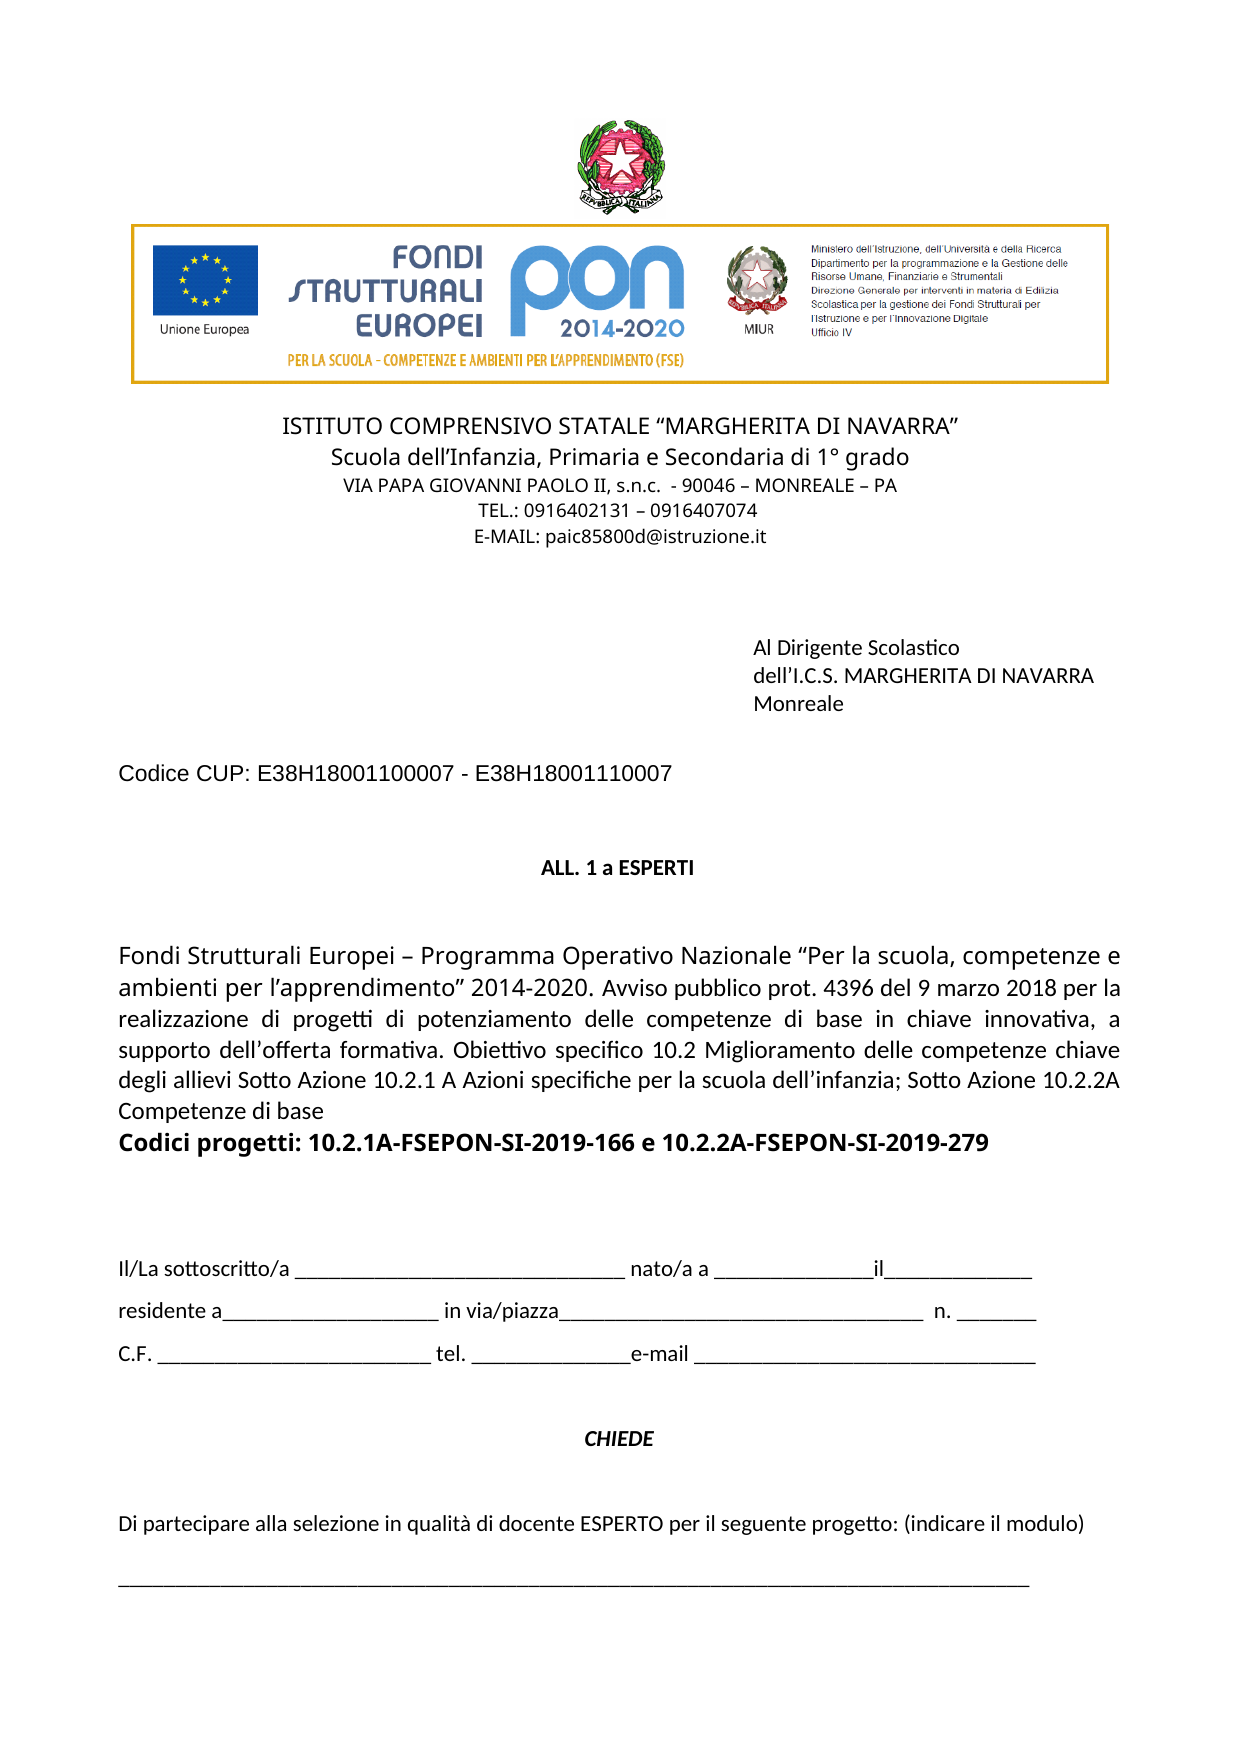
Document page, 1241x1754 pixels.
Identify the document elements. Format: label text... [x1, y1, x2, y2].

text ________________________________________________________________________________ [118, 1562, 1122, 1590]
text Codice CUP: E38H18001100007 - E38H18001110007 [118, 759, 1122, 786]
text E-MAIL: paic85800d@istruzione.it [118, 523, 1122, 549]
text C.F. ________________________ tel. ______________e-mail ______________________________ [118, 1339, 1122, 1367]
text ISTITUTO COMPRENSIVO STATALE “MARGHERITA DI NAVARRA” [118, 410, 1122, 441]
text Di partecipare alla selezione in qualità di docente ESPERTO per il seguente progetto: (indicare il modulo) [118, 1509, 1122, 1538]
text Fondi Strutturali Europei – Programma Operativo Nazionale “Per la scuola, competenze e ambienti per l’apprendimento” 2014-2020. Avviso pubblico prot. 4396 del 9 marzo 2018 per la realizzazione di progetti di potenziamento delle competenze di base in chiave innovativa, a supporto dell’offerta formativa. Obiettivo specifico 10.2 Miglioramento delle competenze chiave degli allievi Sotto Azione 10.2.1 A Azioni specifiche per la scuola dell’infanzia; Sotto Azione 10.2.2A Competenze di base [118, 938, 1122, 1126]
text Il/La sottoscritto/a _____________________________ nato/a a ______________il_____________ [118, 1254, 1122, 1282]
text TEL.: 0916402131 – 0916407074 [118, 498, 1122, 523]
text residente a___________________ in via/piazza________________________________ n. _______ [118, 1297, 1122, 1324]
text dell’I.C.S. MARGHERITA DI NAVARRA [118, 661, 1122, 689]
text ALL. 1 a ESPERTI [118, 853, 1122, 881]
text Codici progetti: 10.2.1A-FSEPON-SI-2019-166 e 10.2.2A-FSEPON-SI-2019-279 [118, 1126, 1122, 1158]
text CHIEDE [118, 1424, 1122, 1452]
text Al Dirigente Scolastico [118, 633, 1122, 661]
text VIA PAPA GIOVANNI PAOLO II, s.n.c. - 90046 – MONREALE – PA [118, 472, 1122, 498]
text Scuola dell’Infanzia, Primaria e Secondaria di 1° grado [118, 441, 1122, 472]
text Monreale [118, 689, 1122, 717]
